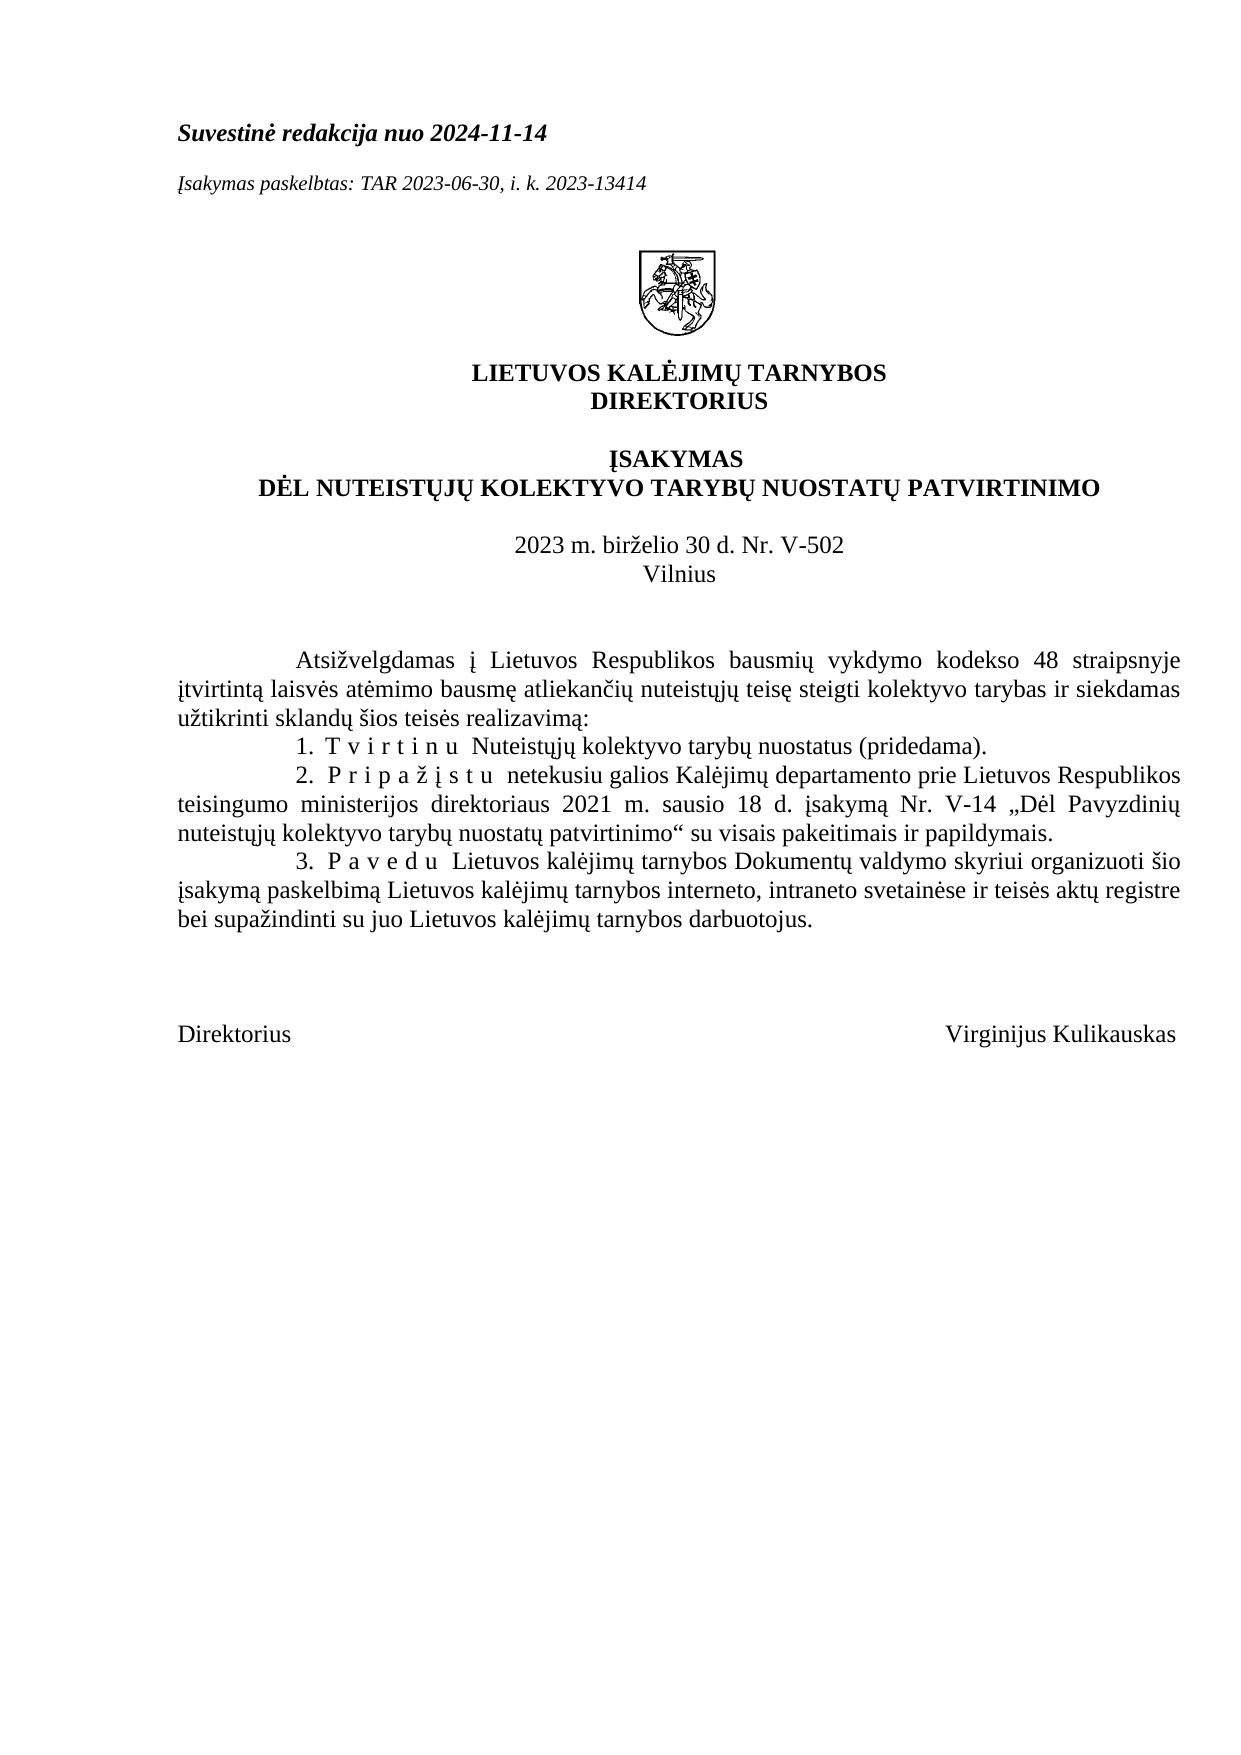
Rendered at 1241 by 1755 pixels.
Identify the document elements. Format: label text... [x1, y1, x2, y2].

text Įsakymas paskelbtas: TAR 2023-06-30, i. k. 2023-13414 [177, 171, 1181, 195]
subtitle LIETUVOS KALĖJIMŲ TARNYBOS [177, 358, 1181, 386]
subtitle 2023 m. birželio 30 d. Nr. V-502 [177, 530, 1181, 559]
text 2. Pripažįstu netekusiu galios Kalėjimų departamento prie Lietuvos Respublikos teisingumo ministerijos direktoriaus 2021 m. sausio 18 d. įsakymą Nr. V-14 „Dėl Pavyzdinių nuteistųjų kolektyvo tarybų nuostatų patvirtinimo“ su visais pakeitimais ir papildymais. [177, 760, 1181, 846]
subtitle DIREKTORIUS [177, 386, 1181, 415]
text 1. Tvirtinu Nuteistųjų kolektyvo tarybų nuostatus (pridedama). [295, 731, 1181, 760]
text Vilnius [177, 559, 1181, 588]
text 3. Pavedu Lietuvos kalėjimų tarnybos Dokumentų valdymo skyriui organizuoti šio įsakymą paskelbimą Lietuvos kalėjimų tarnybos interneto, intraneto svetainėse ir teisės aktų registre bei supažindinti su juo Lietuvos kalėjimų tarnybos darbuotojus. [177, 846, 1181, 933]
subtitle ĮSAKYMAS [177, 444, 1181, 473]
text Atsižvelgdamas į Lietuvos Respublikos bausmių vykdymo kodekso 48 straipsnyje įtvirtintą laisvės atėmimo bausmę atliekančių nuteistųjų teisę steigti kolektyvo tarybas ir siekdamas užtikrinti sklandų šios teisės realizavimą: [177, 645, 1181, 731]
subtitle DĖL NUTEISTŲJŲ KOLEKTYVO TARYBŲ NUOSTATŲ PATVIRTINIMO [177, 473, 1181, 501]
text Direktorius Virginijus Kulikauskas [177, 1019, 1181, 1048]
text Suvestinė redakcija nuo 2024-11-14 [177, 118, 1181, 147]
